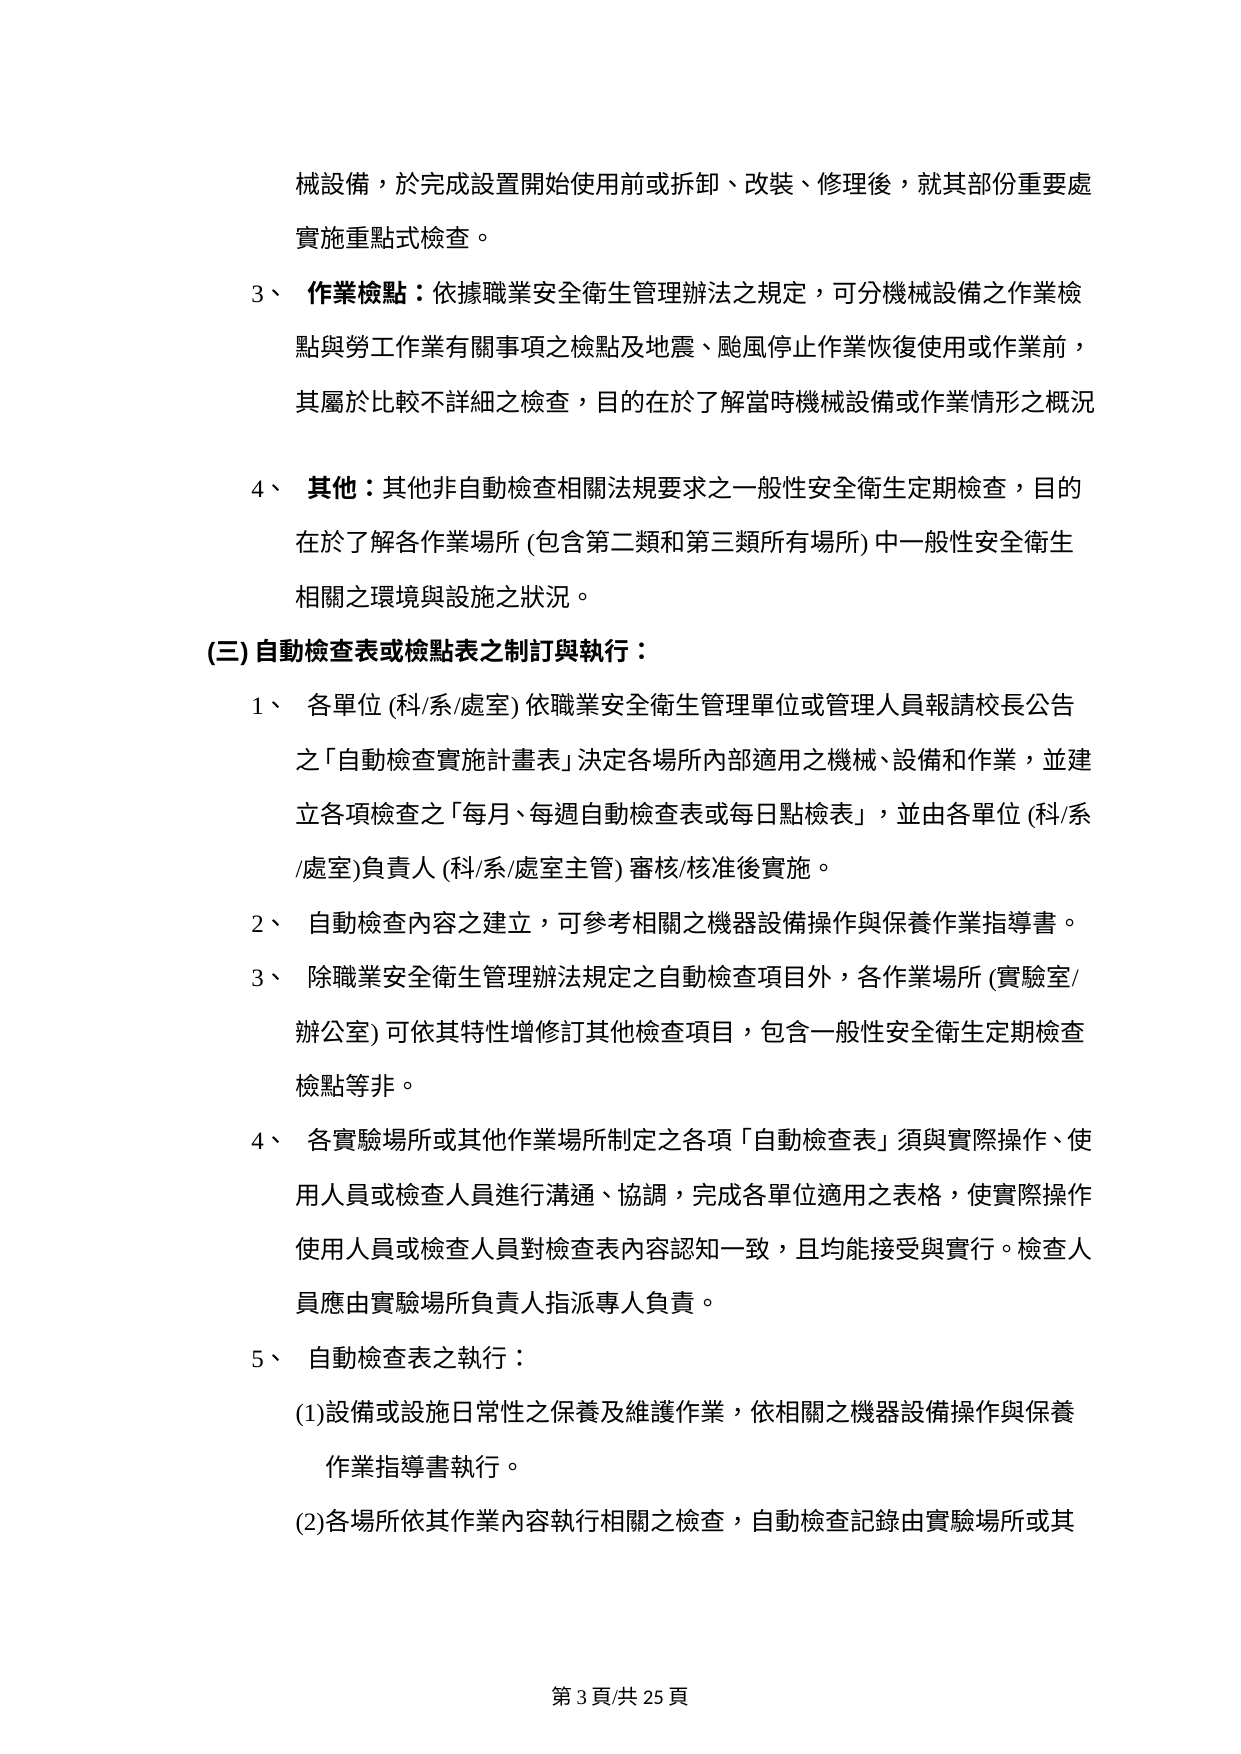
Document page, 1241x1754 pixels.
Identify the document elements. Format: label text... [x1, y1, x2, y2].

list 各單位 (科/系/處室) 依職業安全衛生管理單位或管理人員報請校長公告之「自動檢查實施計畫表」決定各場所內部適用之機械、設備和作業，並建立各項檢查之「每月、每週自動檢查表或每日點檢表」，並由各單位 (科/系/處室)負責人 (科/系/處室主管) 審核/核准後實施。 [251, 686, 1092, 885]
list 其他：其他非自動檢查相關法規要求之一般性安全衛生定期檢查，目的在於了解各作業場所 (包含第二類和第三類所有場所) 中一般性安全衛生相關之環境與設施之狀況。 [251, 468, 1092, 613]
list 械設備，於完成設置開始使用前或拆卸、改裝、修理後，就其部份重要處實施重點式檢查。 [251, 164, 1092, 255]
list 自動檢查內容之建立，可參考相關之機器設備操作與保養作業指導書。 [251, 903, 1092, 939]
list 自動檢查表或檢點表之制訂與執行： [207, 631, 1092, 668]
list 除職業安全衛生管理辦法規定之自動檢查項目外，各作業場所 (實驗室/辦公室) 可依其特性增修訂其他檢查項目，包含一般性安全衛生定期檢查檢點等非。 [251, 958, 1092, 1103]
list 作業檢點：依據職業安全衛生管理辦法之規定，可分機械設備之作業檢點與勞工作業有關事項之檢點及地震、颱風停止作業恢復使用或作業前，其屬於比較不詳細之檢查，目的在於了解當時機械設備或作業情形之概況。 [251, 273, 1092, 456]
list 各場所依其作業內容執行相關之檢查，自動檢查記錄由實驗場所或其 [295, 1501, 1092, 1538]
list 各實驗場所或其他作業場所制定之各項「自動檢查表」須與實際操作、使用人員或檢查人員進行溝通、協調，完成各單位適用之表格，使實際操作、使用人員或檢查人員對檢查表內容認知一致，且均能接受與實行。檢查人員應由實驗場所負責人指派專人負責。 [251, 1121, 1092, 1320]
list 設備或設施日常性之保養及維護作業，依相關之機器設備操作與保養作業指導書執行。 [295, 1393, 1092, 1483]
list 自動檢查表之執行： [251, 1338, 1092, 1374]
